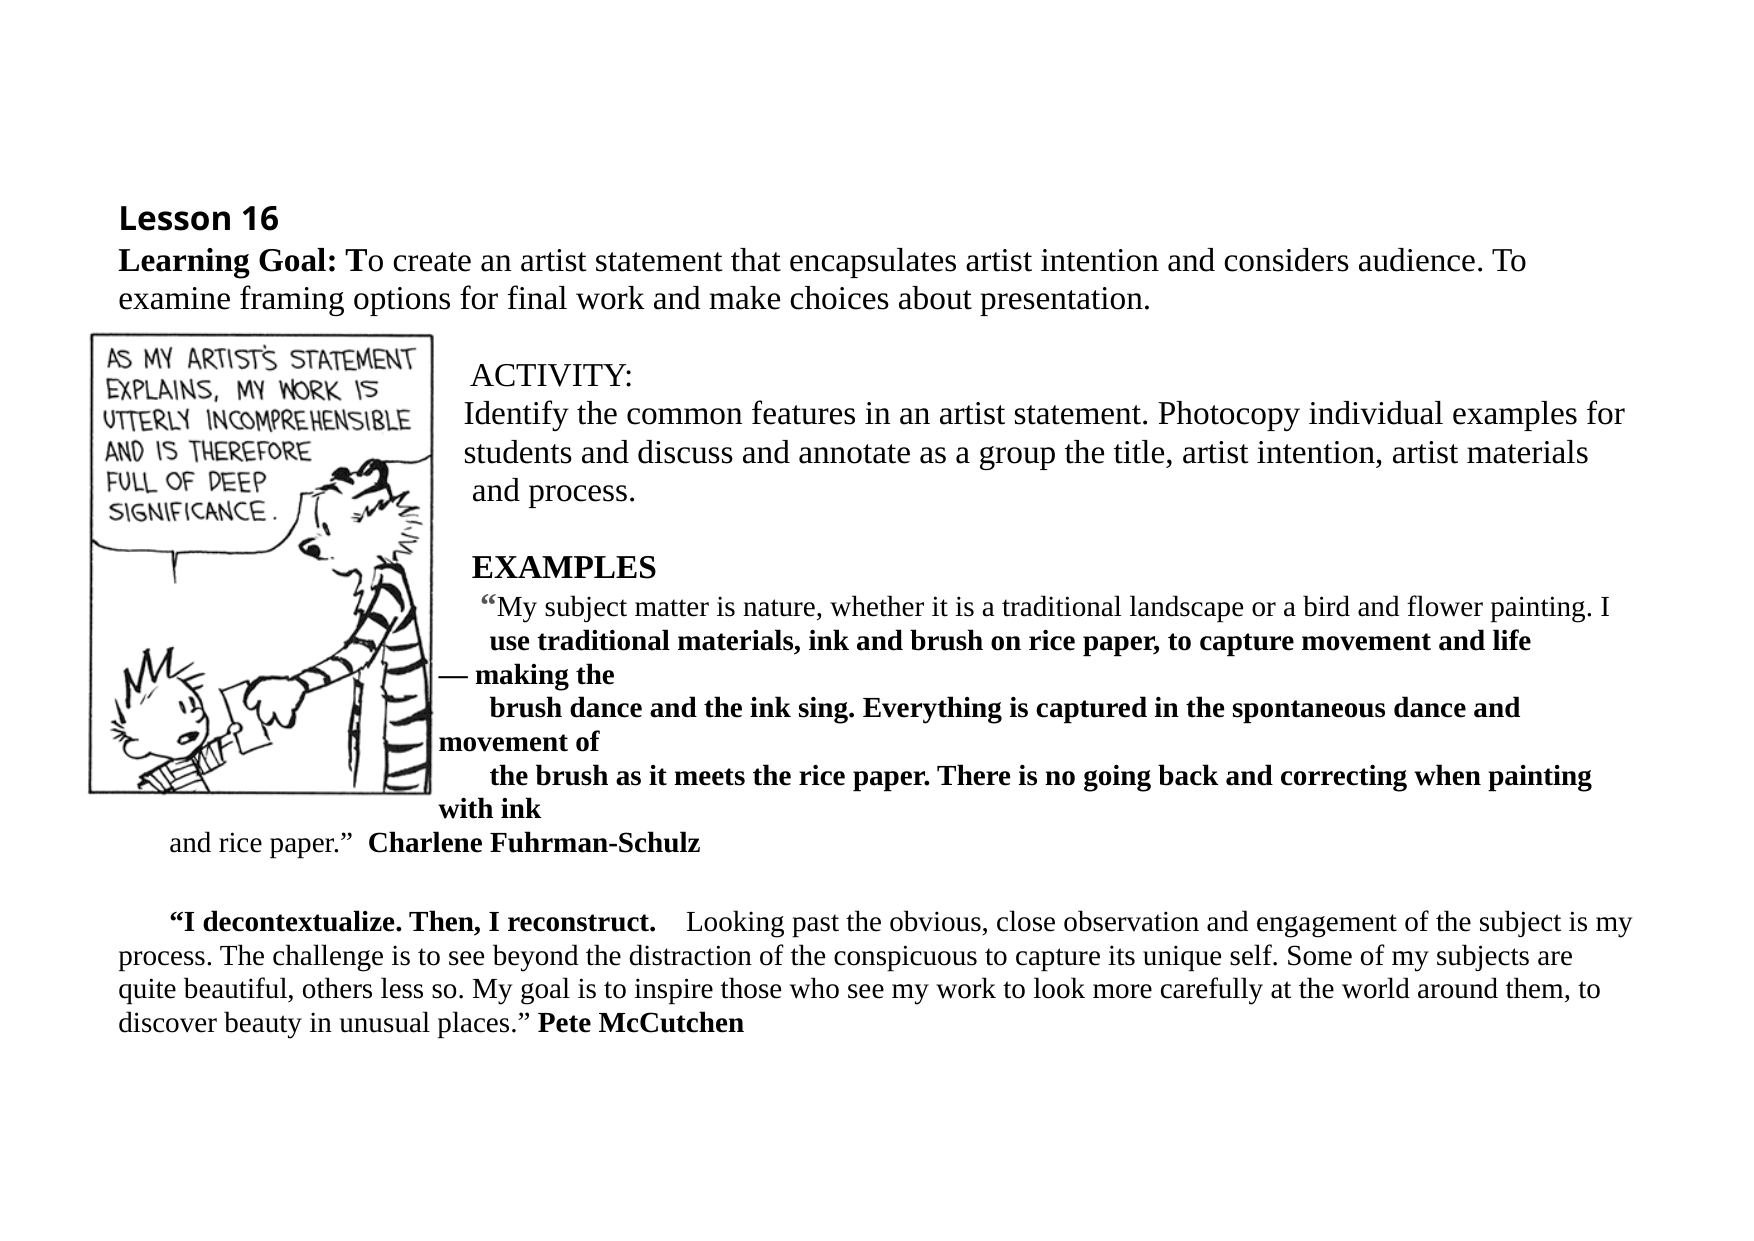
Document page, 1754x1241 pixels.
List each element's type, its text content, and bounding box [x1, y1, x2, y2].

text ACTIVITY: [439, 355, 1636, 393]
text “I decontextualize. Then, I reconstruct. Looking past the obvious, close observation and engagement of the subject is my process. The challenge is to see beyond the distraction of the conspicuous to capture its unique self. Some of my subjects are quite beautiful, others less so. My goal is to inspire those who see my work to look more carefully at the world around them, to discover beauty in unusual places.” Pete McCutchen [118, 904, 1636, 1038]
text and process. [439, 470, 1636, 508]
text brush dance and the ink sing. Everything is captured in the spontaneous dance and movement of [439, 691, 1636, 758]
text students and discuss and annotate as a group the title, artist intention, artist materials [439, 432, 1636, 470]
text and rice paper.” Charlene Fuhrman-Schulz [118, 825, 1636, 858]
text use traditional materials, ink and brush on rice paper, to capture movement and life — making the [439, 623, 1636, 691]
text the brush as it meets the rice paper. There is no going back and correcting when painting with ink [118, 758, 1636, 825]
text Learning Goal: To create an artist statement that encapsulates artist intention and considers audience. To examine framing options for final work and make choices about presentation. [118, 240, 1636, 317]
text Lesson 16 [118, 195, 1636, 240]
text Identify the common features in an artist statement. Photocopy individual examples for [439, 393, 1636, 432]
text “My subject matter is nature, whether it is a traditional landscape or a bird and flower painting. I [439, 585, 1636, 623]
text EXAMPLES [439, 547, 1636, 585]
